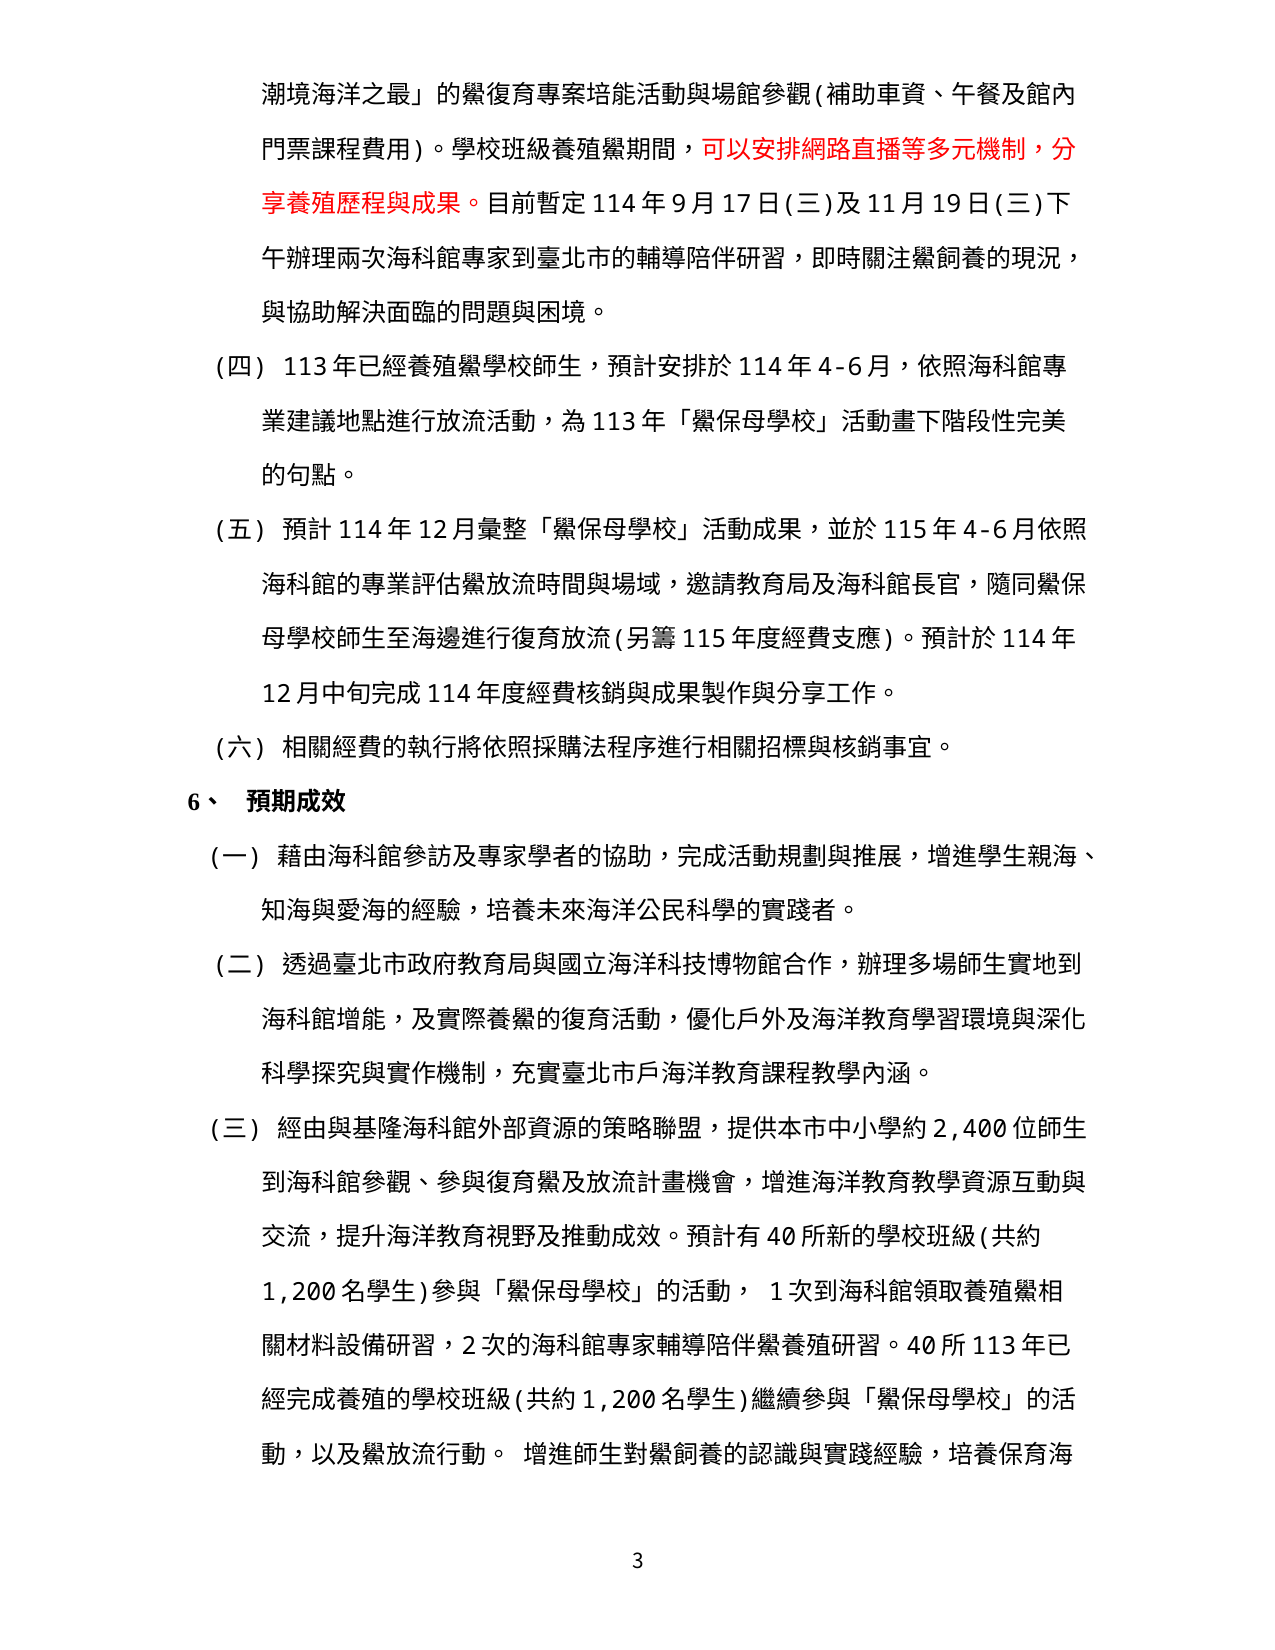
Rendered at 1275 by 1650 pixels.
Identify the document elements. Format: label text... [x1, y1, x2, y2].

text (四) 113年已經養殖鱟學校師生，預計安排於114年4-6月，依照海科館專業建議地點進行放流活動，為113年「鱟保母學校」活動畫下階段性完美的句點。 [212, 347, 1088, 492]
text (二) 透過臺北市政府教育局與國立海洋科技博物館合作，辦理多場師生實地到海科館增能，及實際養鱟的復育活動，優化戶外及海洋教育學習環境與深化科學探究與實作機制，充實臺北市戶海洋教育課程教學內涵。 [212, 945, 1088, 1090]
text (三) 經由與基隆海科館外部資源的策略聯盟，提供本市中小學約2,400位師生到海科館參觀、參與復育鱟及放流計畫機會，增進海洋教育教學資源互動與交流，提升海洋教育視野及推動成效。預計有40所新的學校班級(共約1,200名學生)參與「鱟保母學校」的活動， 1次到海科館領取養殖鱟相關材料設備研習，2次的海科館專家輔導陪伴鱟養殖研習。40所113年已經完成養殖的學校班級(共約1,200名學生)繼續參與「鱟保母學校」的活動，以及鱟放流行動。 增進師生對鱟飼養的認識與實踐經驗，培養保育海洋生物及愛護海洋生態環境的素養；串聯本活動的學習經驗，產出多元成果，分享在臺北市戶外及海洋教育資源網站供大家參考。 [207, 1108, 1088, 1471]
list 預期成效 [187, 782, 1088, 818]
text (六) 相關經費的執行將依照採購法程序進行相關招標與核銷事宜。 [212, 727, 1088, 764]
text (一) 藉由海科館參訪及專家學者的協助，完成活動規劃與推展，增進學生親海、知海與愛海的經驗，培養未來海洋公民科學的實踐者。 [207, 836, 1088, 927]
text (五) 預計114年12月彙整「鱟保母學校」活動成果，並於115年4-6月依照海科館的專業評估鱟放流時間與場域，邀請教育局及海科館長官，隨同鱟保母學校師生至海邊進行復育放流(另籌115年度經費支應)。預計於114年12月中旬完成114年度經費核銷與成果製作與分享工作。 [212, 510, 1088, 709]
text 潮境海洋之最」的鱟復育專案培能活動與場館參觀(補助車資、午餐及館內門票課程費用)。學校班級養殖鱟期間，可以安排網路直播等多元機制，分享養殖歷程與成果。目前暫定114年9月17日(三)及11月19日(三)下午辦理兩次海科館專家到臺北市的輔導陪伴研習，即時關注鱟飼養的現況，與協助解決面臨的問題與困境。 [212, 75, 1088, 329]
